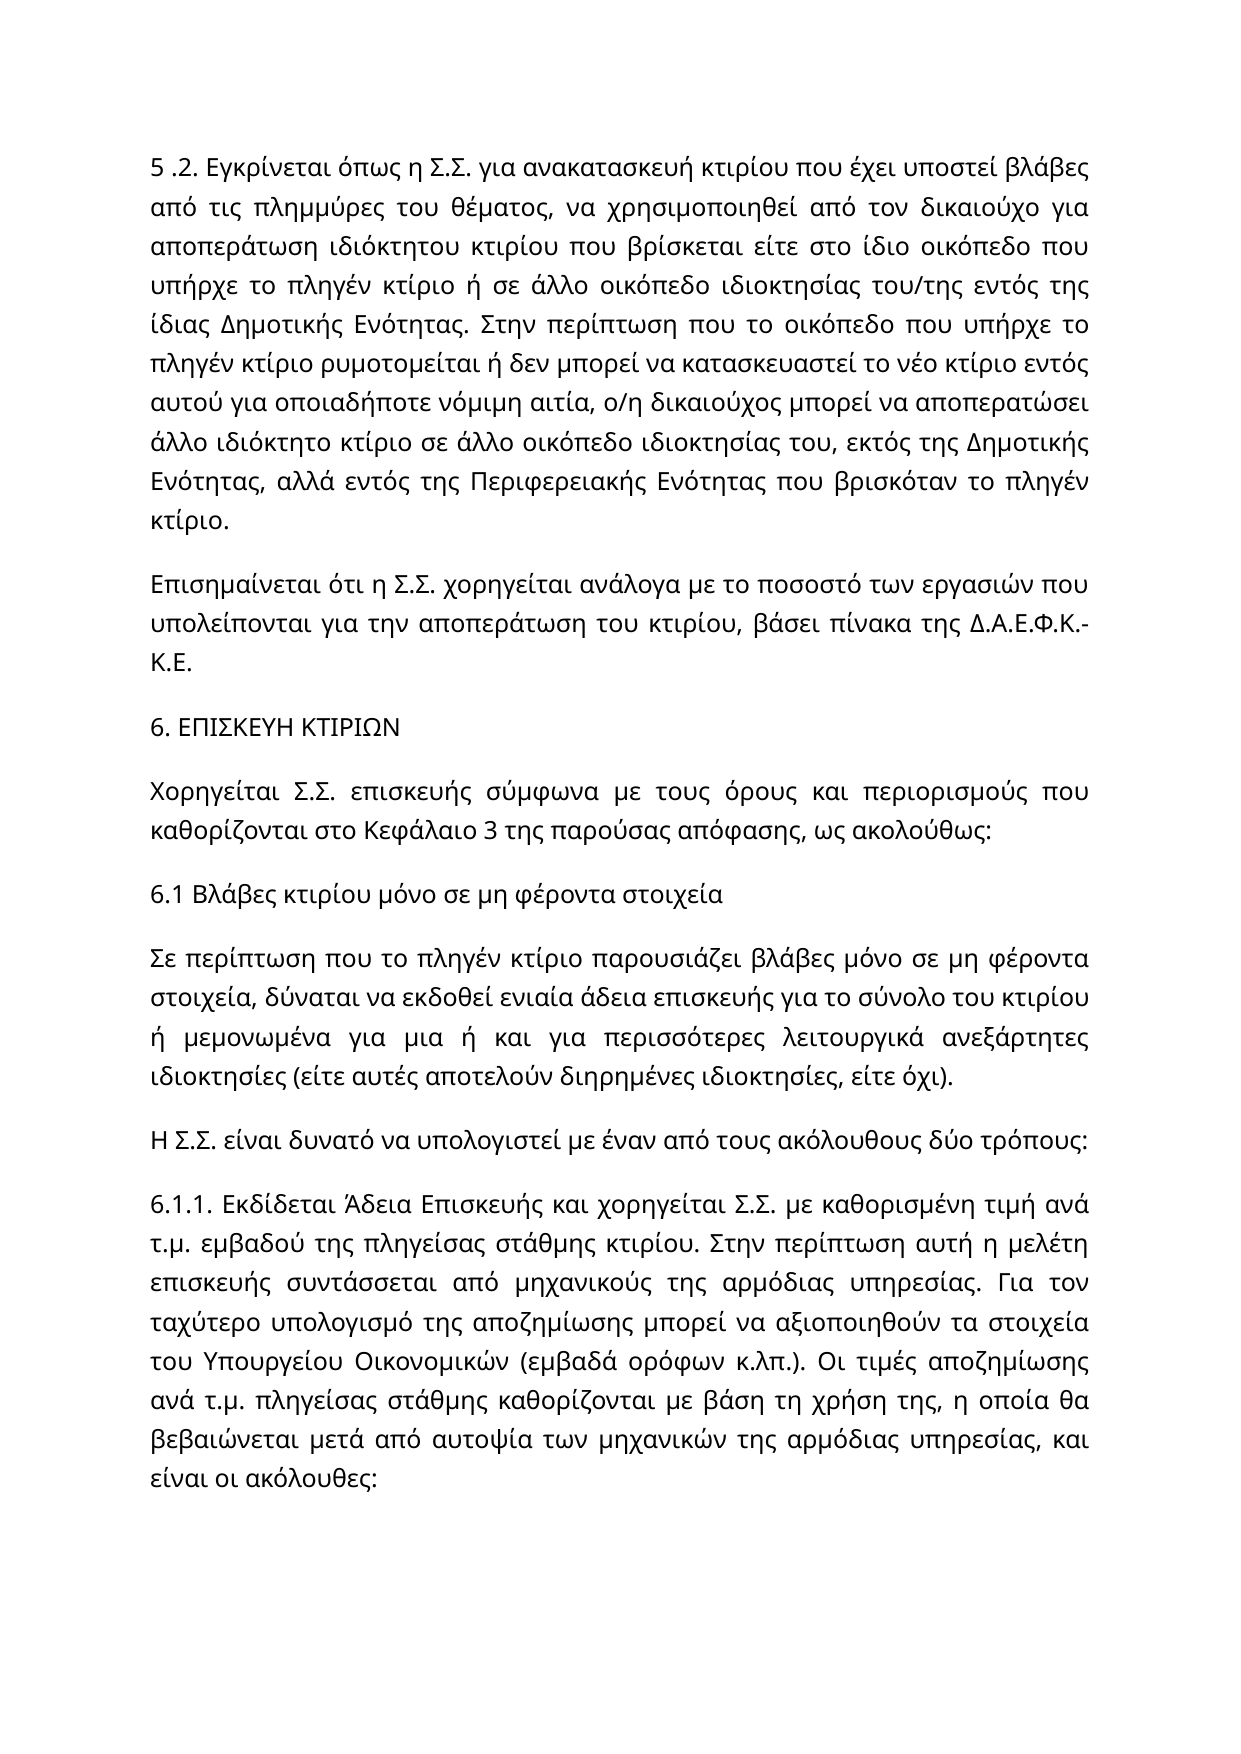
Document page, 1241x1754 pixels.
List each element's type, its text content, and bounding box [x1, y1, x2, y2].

text Η Σ.Σ. είναι δυνατό να υπολογιστεί με έναν από τους ακόλουθους δύο τρόπους: [150, 1122, 1090, 1157]
text Χορηγείται Σ.Σ. επισκευής σύμφωνα με τους όρους και περιορισμούς που καθορίζονται στο Κεφάλαιο 3 της παρούσας απόφασης, ως ακολούθως: [150, 773, 1090, 847]
text 5 .2. Εγκρίνεται όπως η Σ.Σ. για ανακατασκευή κτιρίου που έχει υποστεί βλάβες από τις πλημμύρες του θέματος, να χρησιμοποιηθεί από τον δικαιούχο για αποπεράτωση ιδιόκτητου κτιρίου που βρίσκεται είτε στο ίδιο οικόπεδο που υπήρχε το πληγέν κτίριο ή σε άλλο οικόπεδο ιδιοκτησίας του/της εντός της ίδιας Δημοτικής Ενότητας. Στην περίπτωση που το οικόπεδο που υπήρχε το πληγέν κτίριο ρυμοτομείται ή δεν μπορεί να κατασκευαστεί το νέο κτίριο εντός αυτού για οποιαδήποτε νόμιμη αιτία, ο/η δικαιούχος μπορεί να αποπερατώσει άλλο ιδιόκτητο κτίριο σε άλλο οικόπεδο ιδιοκτησίας του, εκτός της Δημοτικής Ενότητας, αλλά εντός της Περιφερειακής Ενότητας που βρισκόταν το πληγέν κτίριο. [150, 150, 1090, 537]
text 6.1.1. Εκδίδεται Άδεια Επισκευής και χορηγείται Σ.Σ. με καθορισμένη τιμή ανά τ.μ. εμβαδού της πληγείσας στάθμης κτιρίου. Στην περίπτωση αυτή η μελέτη επισκευής συντάσσεται από μηχανικούς της αρμόδιας υπηρεσίας. Για τον ταχύτερο υπολογισμό της αποζημίωσης μπορεί να αξιοποιηθούν τα στοιχεία του Υπουργείου Οικονομικών (εμβαδά ορόφων κ.λπ.). Οι τιμές αποζημίωσης ανά τ.μ. πληγείσας στάθμης καθορίζονται με βάση τη χρήση της, η οποία θα βεβαιώνεται μετά από αυτοψία των μηχανικών της αρμόδιας υπηρεσίας, και είναι οι ακόλουθες: [150, 1187, 1090, 1495]
text 6. ΕΠΙΣΚΕΥΗ ΚΤΙΡΙΩΝ [150, 709, 1090, 743]
text 6.1 Βλάβες κτιρίου μόνο σε μη φέροντα στοιχεία [150, 877, 1090, 911]
text Επισημαίνεται ότι η Σ.Σ. χορηγείται ανάλογα με το ποσοστό των εργασιών που υπολείπονται για την αποπεράτωση του κτιρίου, βάσει πίνακα της Δ.Α.Ε.Φ.Κ.-Κ.Ε. [150, 567, 1090, 679]
text Σε περίπτωση που το πληγέν κτίριο παρουσιάζει βλάβες μόνο σε μη φέροντα στοιχεία, δύναται να εκδοθεί ενιαία άδεια επισκευής για το σύνολο του κτιρίου ή μεμονωμένα για μια ή και για περισσότερες λειτουργικά ανεξάρτητες ιδιοκτησίες (είτε αυτές αποτελούν διηρημένες ιδιοκτησίες, είτε όχι). [150, 941, 1090, 1092]
